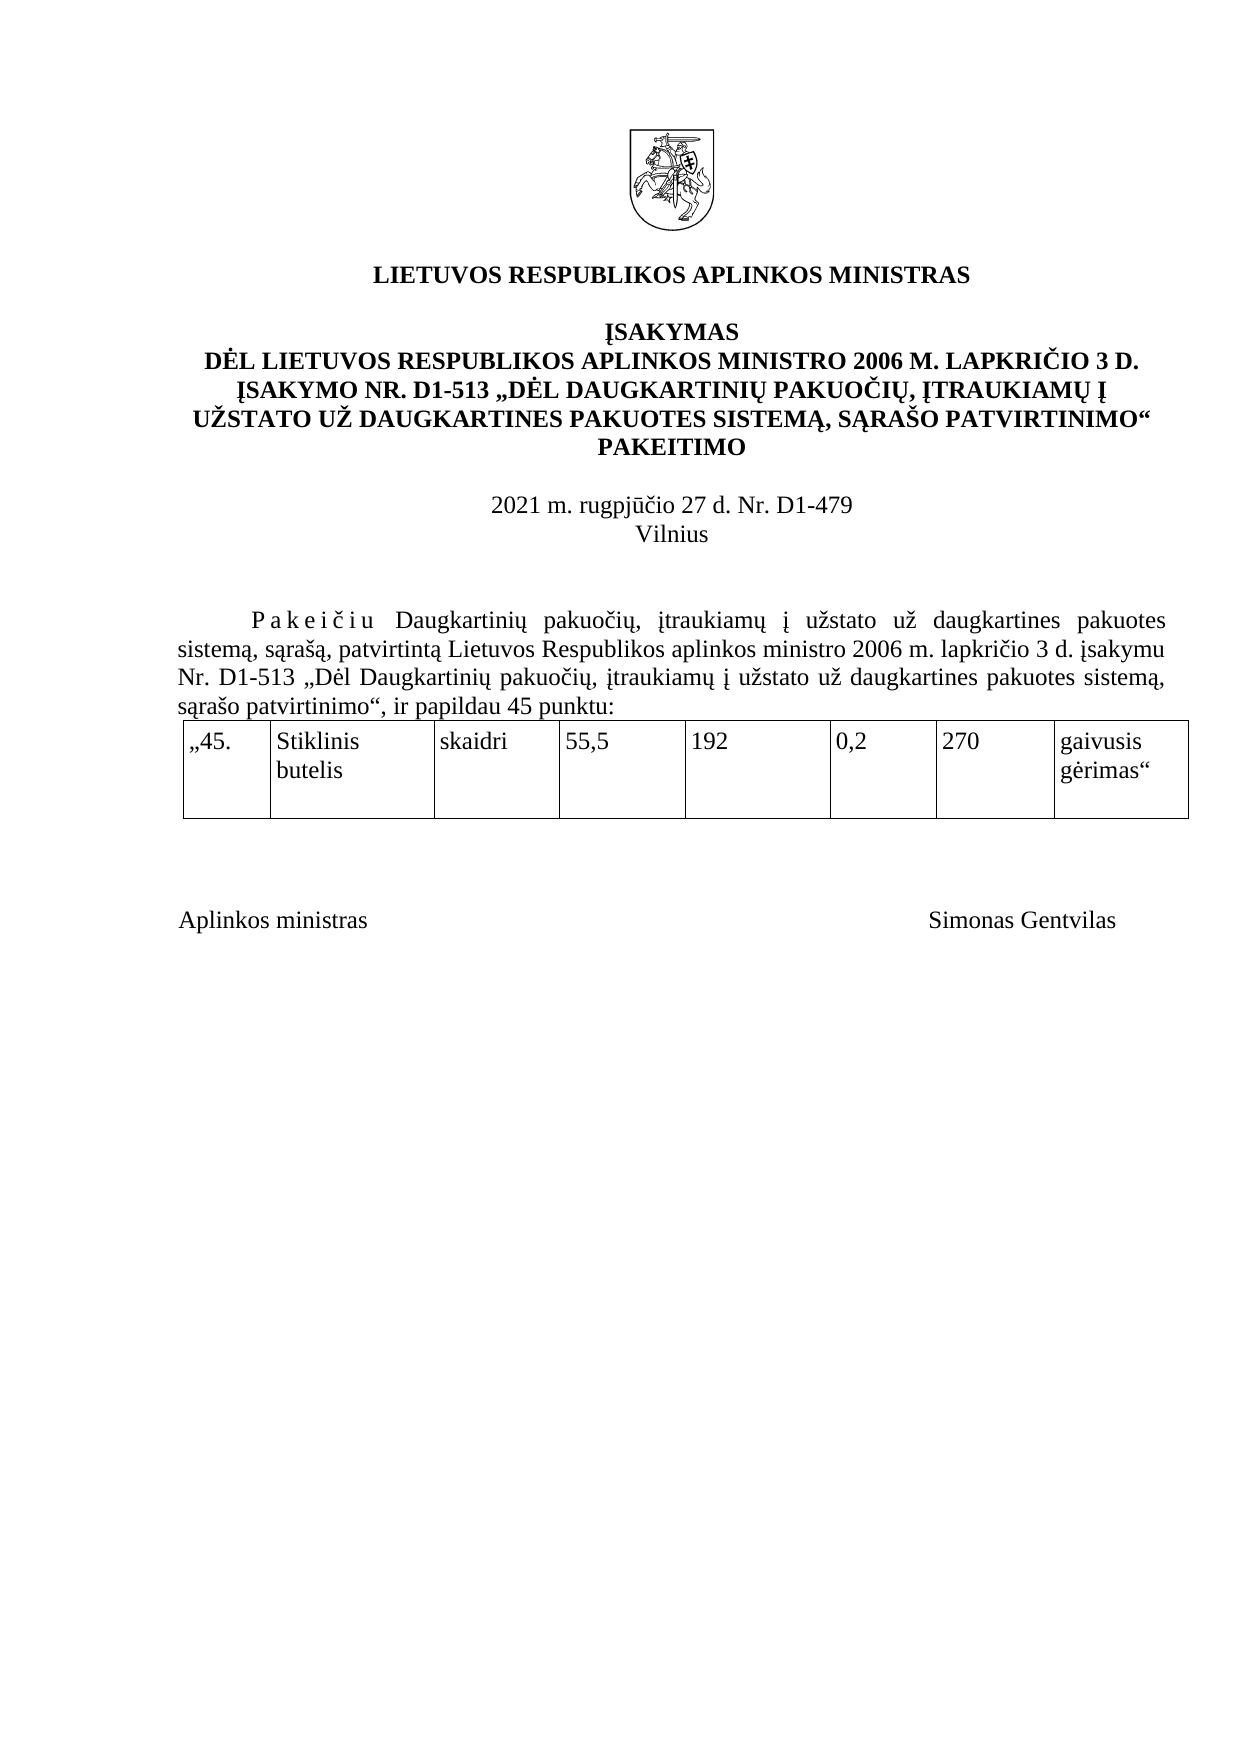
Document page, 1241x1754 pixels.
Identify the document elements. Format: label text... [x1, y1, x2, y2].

table_header „45. [184, 721, 270, 818]
table_header gaivusis gėrimas“ [1055, 721, 1188, 818]
text LIETUVOS RESPUBLIKOS APLINKOS MINISTRAS [177, 260, 1166, 289]
table_header 55,5 [560, 721, 685, 818]
table_header 0,2 [831, 721, 936, 818]
text DĖL LIETUVOS RESPUBLIKOS APLINKOS MINISTRO 2006 M. LAPKRIČIO 3 D. ĮSAKYMO NR. D1-513 „DĖL DAUGKARTINIŲ PAKUOČIŲ, ĮTRAUKIAMŲ Į UŽSTATO UŽ DAUGKARTINES PAKUOTES SISTEMĄ, SĄRAŠO PATVIRTINIMO“ PAKEITIMO [177, 346, 1166, 461]
table_header Stiklinis butelis [271, 721, 434, 818]
text ĮSAKYMAS [177, 317, 1166, 346]
table_header skaidri [435, 721, 559, 818]
text 2021 m. rugpjūčio 27 d. Nr. D1-479 [177, 490, 1166, 519]
text Pakeičiu Daugkartinių pakuočių, įtraukiamų į užstato už daugkartines pakuotes sistemą, sąrašą, patvirtintą Lietuvos Respublikos aplinkos ministro 2006 m. lapkričio 3 d. įsakymu Nr. D1-513 „Dėl Daugkartinių pakuočių, įtraukiamų į užstato už daugkartines pakuotes sistemą, sąrašo patvirtinimo“, ir papildau 45 punktu: [177, 605, 1166, 720]
text Aplinkos ministras Simonas Gentvilas [178, 905, 1163, 934]
text Vilnius [177, 519, 1166, 547]
table_header 270 [937, 721, 1054, 818]
table_header 192 [686, 721, 830, 818]
